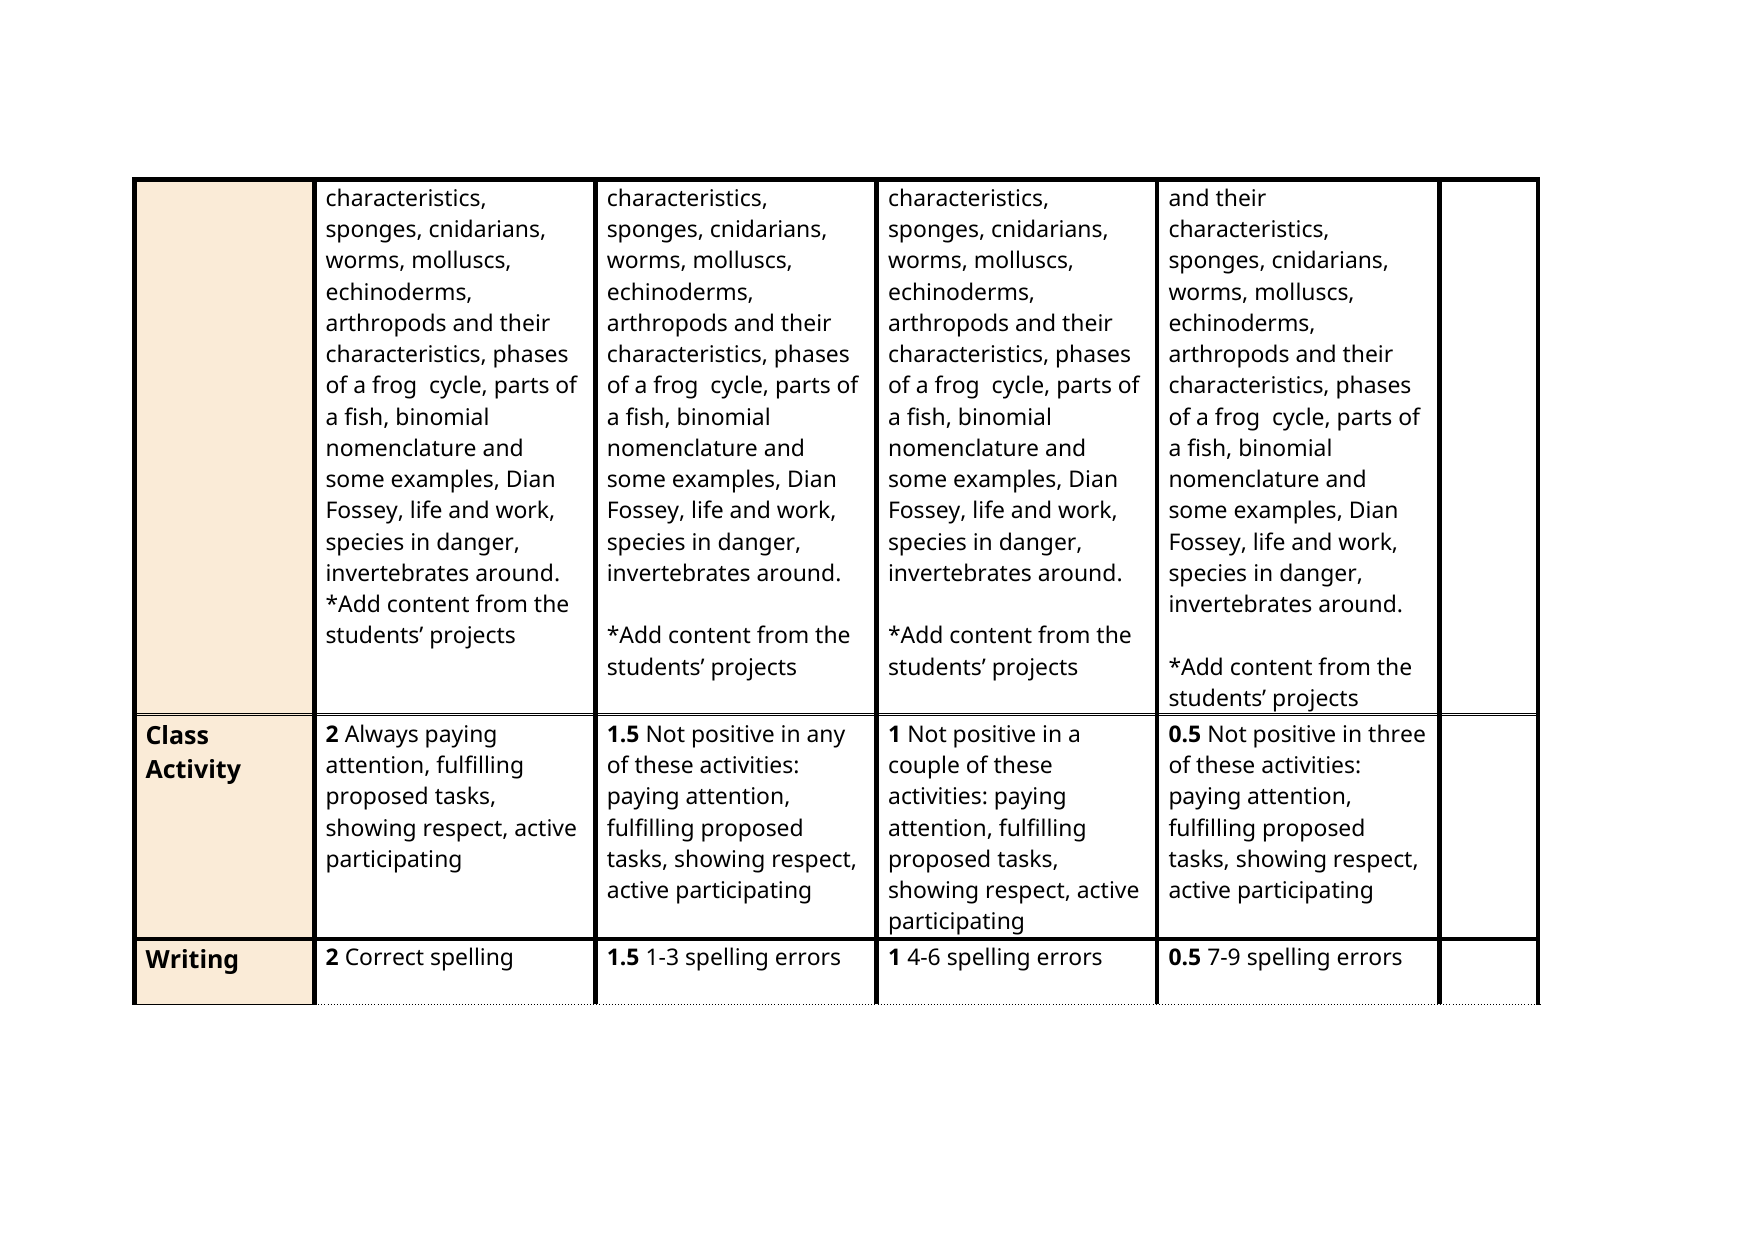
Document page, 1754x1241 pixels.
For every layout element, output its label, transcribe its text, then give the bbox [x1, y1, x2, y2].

table_cell 2 Correct spelling [317, 941, 593, 1004]
table_cell 1 Not positive in a couple of these activities: paying attention, fulfilling proposed tasks, showing respect, active participating [879, 716, 1155, 937]
table_cell 1.5 Not positive in any of these activities: paying attention, fulfilling proposed tasks, showing respect, active participating [598, 716, 874, 937]
table_cell characteristics, sponges, cnidarians, worms, molluscs, echinoderms, arthropods and their characteristics, phases of a frog cycle, parts of a fish, binomial nomenclature and some examples, Dian Fossey, life and work, species in danger, invertebrates around. *Add content from the students’ projects [879, 182, 1155, 713]
table_cell [1442, 182, 1536, 713]
table_cell Class Activity [137, 716, 312, 937]
table_cell [137, 182, 312, 713]
table_cell and their characteristics, sponges, cnidarians, worms, molluscs, echinoderms, arthropods and their characteristics, phases of a frog cycle, parts of a fish, binomial nomenclature and some examples, Dian Fossey, life and work, species in danger, invertebrates around. *Add content from the students’ projects [1159, 182, 1437, 713]
table_cell 1 4-6 spelling errors [879, 941, 1155, 1004]
table_cell 0.5 7-9 spelling errors [1159, 941, 1437, 1004]
table_cell 1.5 1-3 spelling errors [598, 941, 874, 1004]
table_cell [1442, 716, 1536, 937]
table_cell [1442, 941, 1536, 1004]
table_cell characteristics, sponges, cnidarians, worms, molluscs, echinoderms, arthropods and their characteristics, phases of a frog cycle, parts of a fish, binomial nomenclature and some examples, Dian Fossey, life and work, species in danger, invertebrates around. *Add content from the students’ projects [317, 182, 593, 713]
table_cell 0.5 Not positive in three of these activities: paying attention, fulfilling proposed tasks, showing respect, active participating [1159, 716, 1437, 937]
table_cell 2 Always paying attention, fulfilling proposed tasks, showing respect, active participating [317, 716, 593, 937]
table_cell characteristics, sponges, cnidarians, worms, molluscs, echinoderms, arthropods and their characteristics, phases of a frog cycle, parts of a fish, binomial nomenclature and some examples, Dian Fossey, life and work, species in danger, invertebrates around. *Add content from the students’ projects [598, 182, 874, 713]
table_cell Writing [137, 941, 312, 1004]
